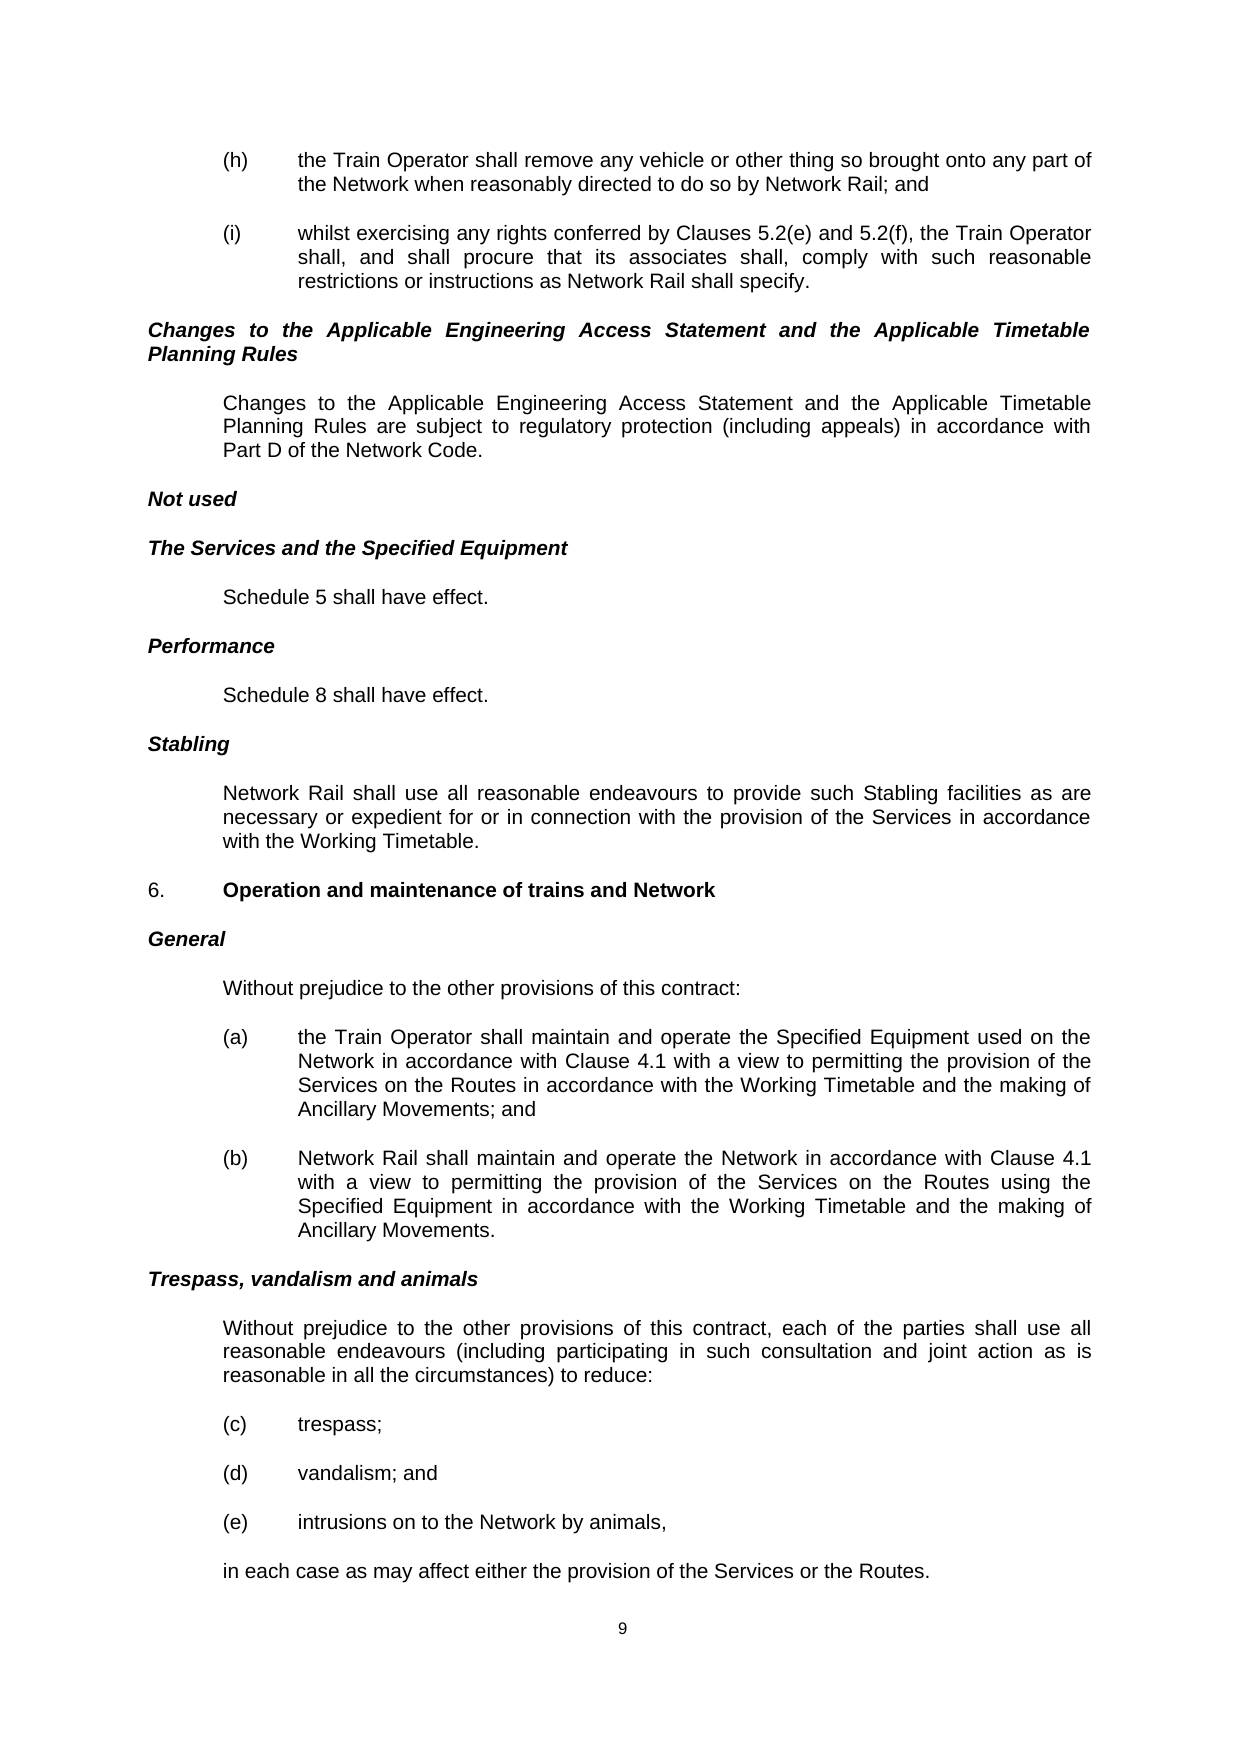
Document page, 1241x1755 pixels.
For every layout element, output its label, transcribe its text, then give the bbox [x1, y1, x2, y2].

text Schedule 8 shall have effect. [223, 683, 1093, 707]
subtitle General [148, 927, 1093, 951]
subtitle Not used [148, 487, 1093, 511]
subtitle the Train Operator shall remove any vehicle or other thing so brought onto any part of the Network when reasonably directed to do so by Network Rail; and [223, 148, 1093, 196]
subtitle The Services and the Specified Equipment [148, 536, 1093, 560]
subtitle Performance [148, 634, 1093, 658]
text Without prejudice to the other provisions of this contract: [223, 976, 1093, 1000]
subtitle trespass; [223, 1412, 1093, 1436]
subtitle Stabling [148, 732, 1093, 756]
text in each case as may affect either the provision of the Services or the Routes. [223, 1559, 1093, 1583]
text Network Rail shall use all reasonable endeavours to provide such Stabling facilities as are necessary or expedient for or in connection with the provision of the Services in accordance with the Working Timetable. [223, 781, 1093, 853]
text Schedule 5 shall have effect. [223, 585, 1093, 609]
subtitle Changes to the Applicable Engineering Access Statement and the Applicable Timetable Planning Rules [148, 317, 1093, 365]
text Changes to the Applicable Engineering Access Statement and the Applicable Timetable Planning Rules are subject to regulatory protection (including appeals) in accordance with Part D of the Network Code. [223, 390, 1093, 462]
text Without prejudice to the other provisions of this contract, each of the parties shall use all reasonable endeavours (including participating in such consultation and joint action as is reasonable in all the circumstances) to reduce: [223, 1315, 1093, 1387]
subtitle intrusions on to the Network by animals, [223, 1510, 1093, 1534]
subtitle Operation and maintenance of trains and Network [148, 878, 1093, 902]
subtitle whilst exercising any rights conferred by Clauses 5.2(e) and 5.2(f), the Train Operator shall, and shall procure that its associates shall, comply with such reasonable restrictions or instructions as Network Rail shall specify. [223, 221, 1093, 292]
subtitle the Train Operator shall maintain and operate the Specified Equipment used on the Network in accordance with Clause 4.1 with a view to permitting the provision of the Services on the Routes in accordance with the Working Timetable and the making of Ancillary Movements; and [223, 1025, 1093, 1121]
subtitle Network Rail shall maintain and operate the Network in accordance with Clause 4.1 with a view to permitting the provision of the Services on the Routes using the Specified Equipment in accordance with the Working Timetable and the making of Ancillary Movements. [223, 1146, 1093, 1241]
subtitle vandalism; and [223, 1461, 1093, 1485]
subtitle Trespass, vandalism and animals [148, 1266, 1093, 1290]
